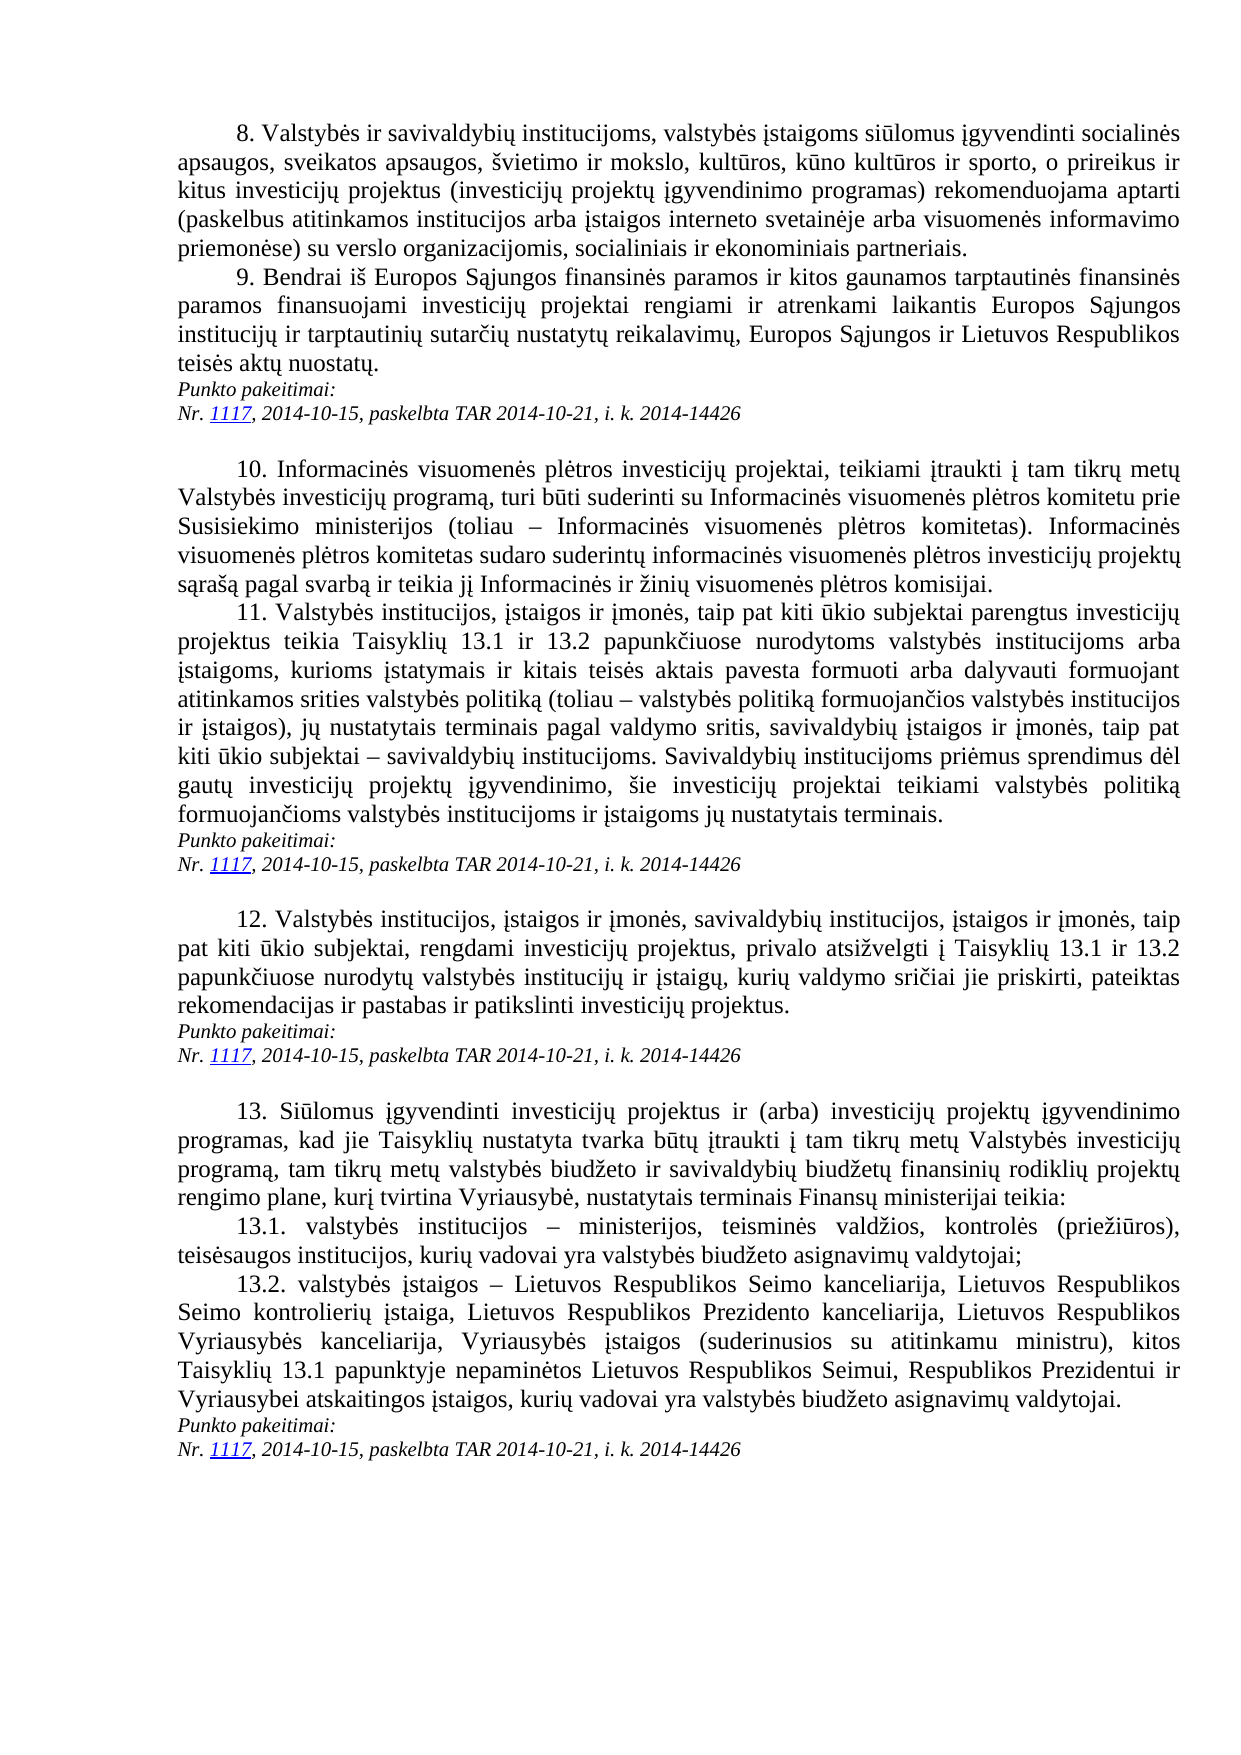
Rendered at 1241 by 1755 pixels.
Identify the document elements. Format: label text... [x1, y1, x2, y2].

text 9. Bendrai iš Europos Sąjungos finansinės paramos ir kitos gaunamos tarptautinės finansinės paramos finansuojami investicijų projektai rengiami ir atrenkami laikantis Europos Sąjungos institucijų ir tarptautinių sutarčių nustatytų reikalavimų, Europos Sąjungos ir Lietuvos Respublikos teisės aktų nuostatų. [177, 262, 1181, 377]
text 13.1. valstybės institucijos – ministerijos, teisminės valdžios, kontrolės (priežiūros), teisėsaugos institucijos, kurių vadovai yra valstybės biudžeto asignavimų valdytojai; [177, 1211, 1181, 1269]
text 13. Siūlomus įgyvendinti investicijų projektus ir (arba) investicijų projektų įgyvendinimo programas, kad jie Taisyklių nustatyta tvarka būtų įtraukti į tam tikrų metų Valstybės investicijų programą, tam tikrų metų valstybės biudžeto ir savivaldybių biudžetų finansinių rodiklių projektų rengimo plane, kurį tvirtina Vyriausybė, nustatytais terminais Finansų ministerijai teikia: [177, 1096, 1181, 1211]
text 12. Valstybės institucijos, įstaigos ir įmonės, savivaldybių institucijos, įstaigos ir įmonės, taip pat kiti ūkio subjektai, rengdami investicijų projektus, privalo atsižvelgti į Taisyklių 13.1 ir 13.2 papunkčiuose nurodytų valstybės institucijų ir įstaigų, kurių valdymo sričiai jie priskirti, pateiktas rekomendacijas ir pastabas ir patikslinti investicijų projektus. [177, 904, 1181, 1019]
text Nr. 1117, 2014-10-15, paskelbta TAR 2014-10-21, i. k. 2014-14426 [177, 401, 1181, 425]
text 13.2. valstybės įstaigos – Lietuvos Respublikos Seimo kanceliarija, Lietuvos Respublikos Seimo kontrolierių įstaiga, Lietuvos Respublikos Prezidento kanceliarija, Lietuvos Respublikos Vyriausybės kanceliarija, Vyriausybės įstaigos (suderinusios su atitinkamu ministru), kitos Taisyklių 13.1 papunktyje nepaminėtos Lietuvos Respublikos Seimui, Respublikos Prezidentui ir Vyriausybei atskaitingos įstaigos, kurių vadovai yra valstybės biudžeto asignavimų valdytojai. [177, 1269, 1181, 1412]
text Punkto pakeitimai: [177, 1019, 1181, 1043]
text 8. Valstybės ir savivaldybių institucijoms, valstybės įstaigoms siūlomus įgyvendinti socialinės apsaugos, sveikatos apsaugos, švietimo ir mokslo, kultūros, kūno kultūros ir sporto, o prireikus ir kitus investicijų projektus (investicijų projektų įgyvendinimo programas) rekomenduojama aptarti (paskelbus atitinkamos institucijos arba įstaigos interneto svetainėje arba visuomenės informavimo priemonėse) su verslo organizacijomis, socialiniais ir ekonominiais partneriais. [177, 118, 1181, 262]
text 10. Informacinės visuomenės plėtros investicijų projektai, teikiami įtraukti į tam tikrų metų Valstybės investicijų programą, turi būti suderinti su Informacinės visuomenės plėtros komitetu prie Susisiekimo ministerijos (toliau – Informacinės visuomenės plėtros komitetas). Informacinės visuomenės plėtros komitetas sudaro suderintų informacinės visuomenės plėtros investicijų projektų sąrašą pagal svarbą ir teikia jį Informacinės ir žinių visuomenės plėtros komisijai. [177, 454, 1181, 597]
text Nr. 1117, 2014-10-15, paskelbta TAR 2014-10-21, i. k. 2014-14426 [177, 1437, 1181, 1461]
text Nr. 1117, 2014-10-15, paskelbta TAR 2014-10-21, i. k. 2014-14426 [177, 852, 1181, 876]
text 11. Valstybės institucijos, įstaigos ir įmonės, taip pat kiti ūkio subjektai parengtus investicijų projektus teikia Taisyklių 13.1 ir 13.2 papunkčiuose nurodytoms valstybės institucijoms arba įstaigoms, kurioms įstatymais ir kitais teisės aktais pavesta formuoti arba dalyvauti formuojant atitinkamos srities valstybės politiką (toliau – valstybės politiką formuojančios valstybės institucijos ir įstaigos), jų nustatytais terminais pagal valdymo sritis, savivaldybių įstaigos ir įmonės, taip pat kiti ūkio subjektai – savivaldybių institucijoms. Savivaldybių institucijoms priėmus sprendimus dėl gautų investicijų projektų įgyvendinimo, šie investicijų projektai teikiami valstybės politiką formuojančioms valstybės institucijoms ir įstaigoms jų nustatytais terminais. [177, 597, 1181, 827]
text Nr. 1117, 2014-10-15, paskelbta TAR 2014-10-21, i. k. 2014-14426 [177, 1043, 1181, 1067]
text Punkto pakeitimai: [177, 377, 1181, 401]
text Punkto pakeitimai: [177, 827, 1181, 852]
text Punkto pakeitimai: [177, 1412, 1181, 1437]
